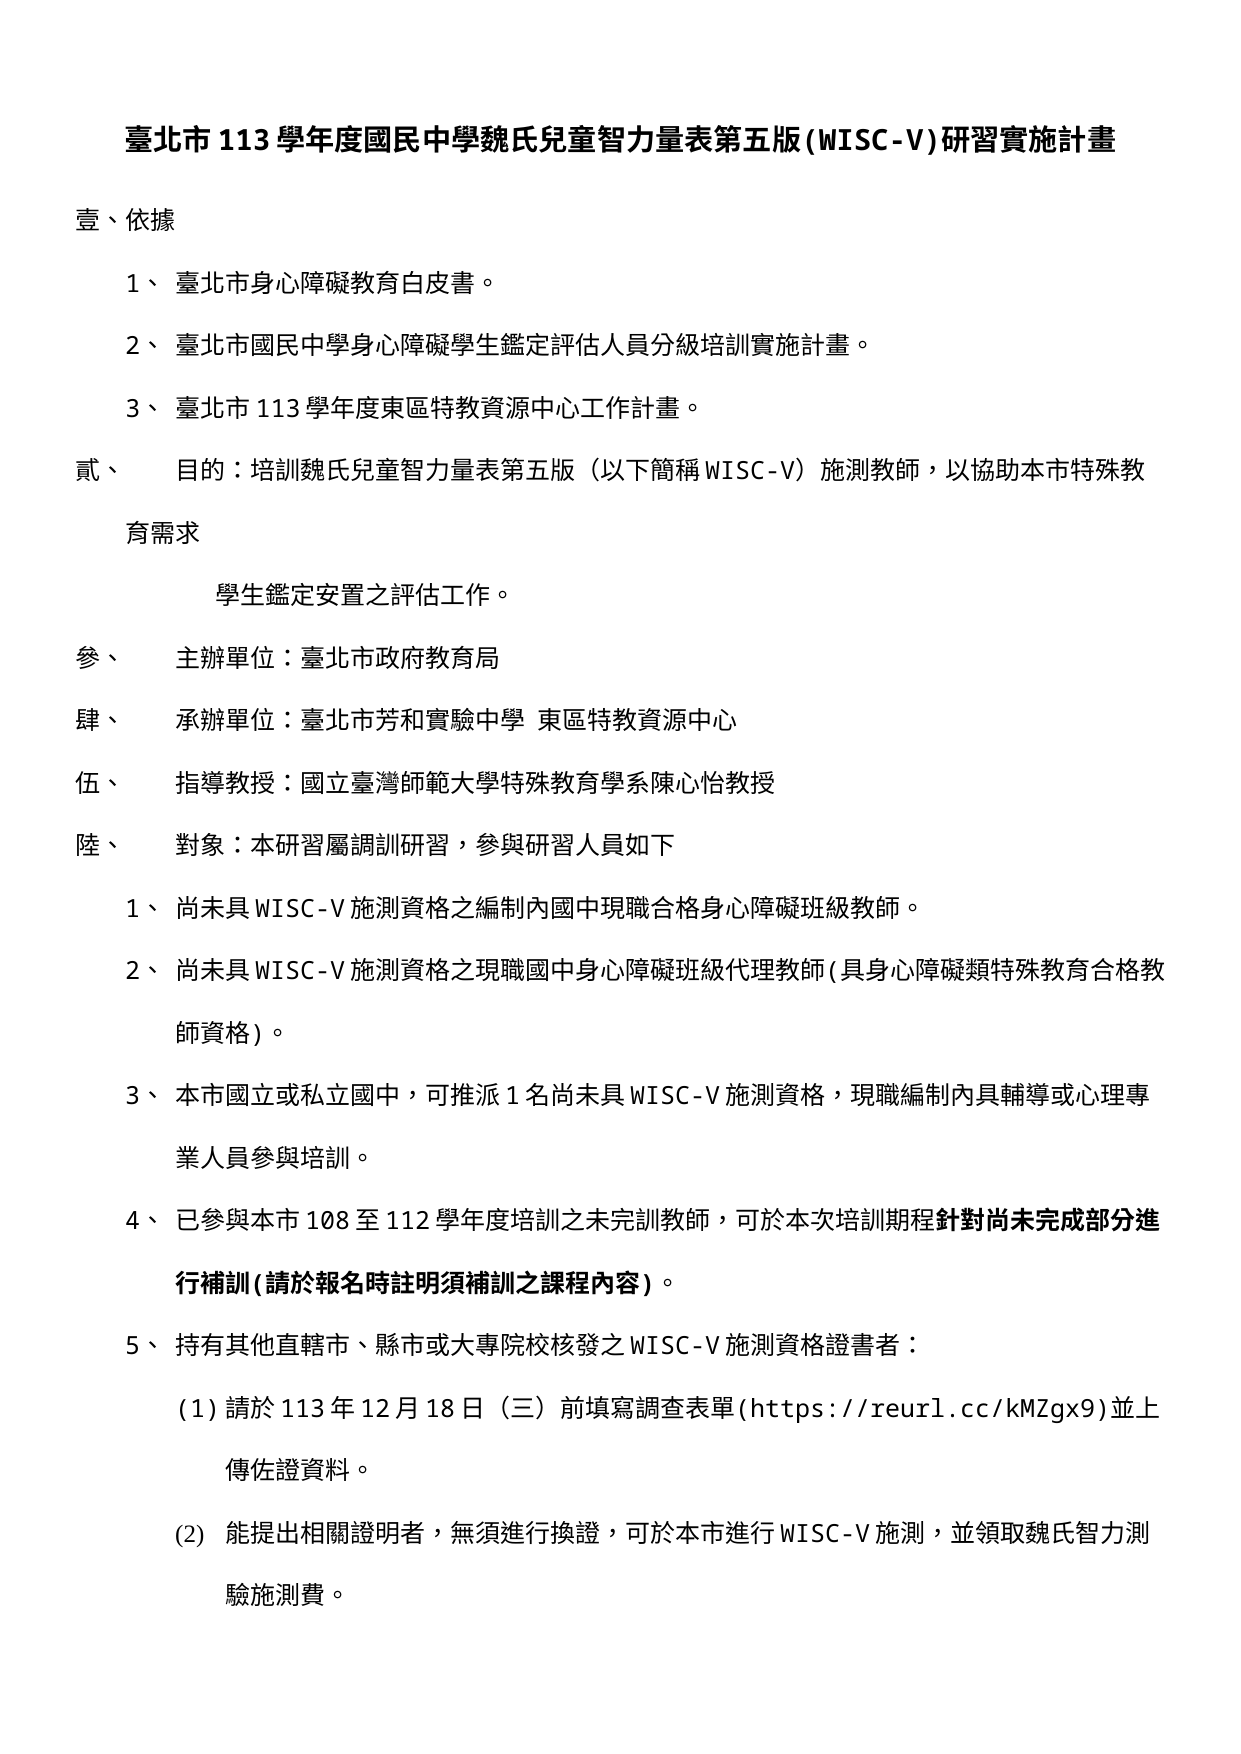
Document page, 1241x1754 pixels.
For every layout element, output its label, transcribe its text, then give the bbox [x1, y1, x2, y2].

list 能提出相關證明者，無須進行換證，可於本市進行WISC-V施測，並領取魏氏智力測驗施測費。 [175, 1489, 1165, 1614]
list 臺北市身心障礙教育白皮書。 [125, 239, 1165, 302]
list 尚未具WISC-V施測資格之現職國中身心障礙班級代理教師(具身心障礙類特殊教育合格教師資格)。 [125, 927, 1165, 1052]
list 對象：本研習屬調訓研習，參與研習人員如下 [75, 802, 1165, 864]
list 已參與本市108至112學年度培訓之未完訓教師，可於本次培訓期程針對尚未完成部分進行補訓(請於報名時註明須補訓之課程內容)。 [125, 1177, 1165, 1302]
list 承辦單位：臺北市芳和實驗中學 東區特教資源中心 [75, 677, 1165, 739]
list 臺北市國民中學身心障礙學生鑑定評估人員分級培訓實施計畫。 [125, 302, 1165, 364]
list 依據 [75, 177, 1165, 239]
list 請於113年12月18日（三）前填寫調查表單(https://reurl.cc/kMZgx9)並上傳佐證資料。 [175, 1364, 1165, 1489]
list 持有其他直轄市、縣市或大專院校核發之WISC-V施測資格證書者： [125, 1302, 1165, 1364]
list 臺北市113學年度東區特教資源中心工作計畫。 [125, 364, 1165, 427]
text 學生鑑定安置之評估工作。 [125, 552, 1165, 614]
list 目的：培訓魏氏兒童智力量表第五版（以下簡稱WISC-V）施測教師，以協助本市特殊教育需求 [75, 427, 1165, 552]
text 臺北市113學年度國民中學魏氏兒童智力量表第五版(WISC-V)研習實施計畫 [75, 96, 1165, 158]
list 尚未具WISC-V施測資格之編制內國中現職合格身心障礙班級教師。 [125, 864, 1165, 927]
list 本市國立或私立國中，可推派1名尚未具WISC-V施測資格，現職編制內具輔導或心理專業人員參與培訓。 [125, 1052, 1165, 1177]
list 主辦單位：臺北市政府教育局 [75, 614, 1165, 677]
list 指導教授：國立臺灣師範大學特殊教育學系陳心怡教授 [75, 739, 1165, 802]
